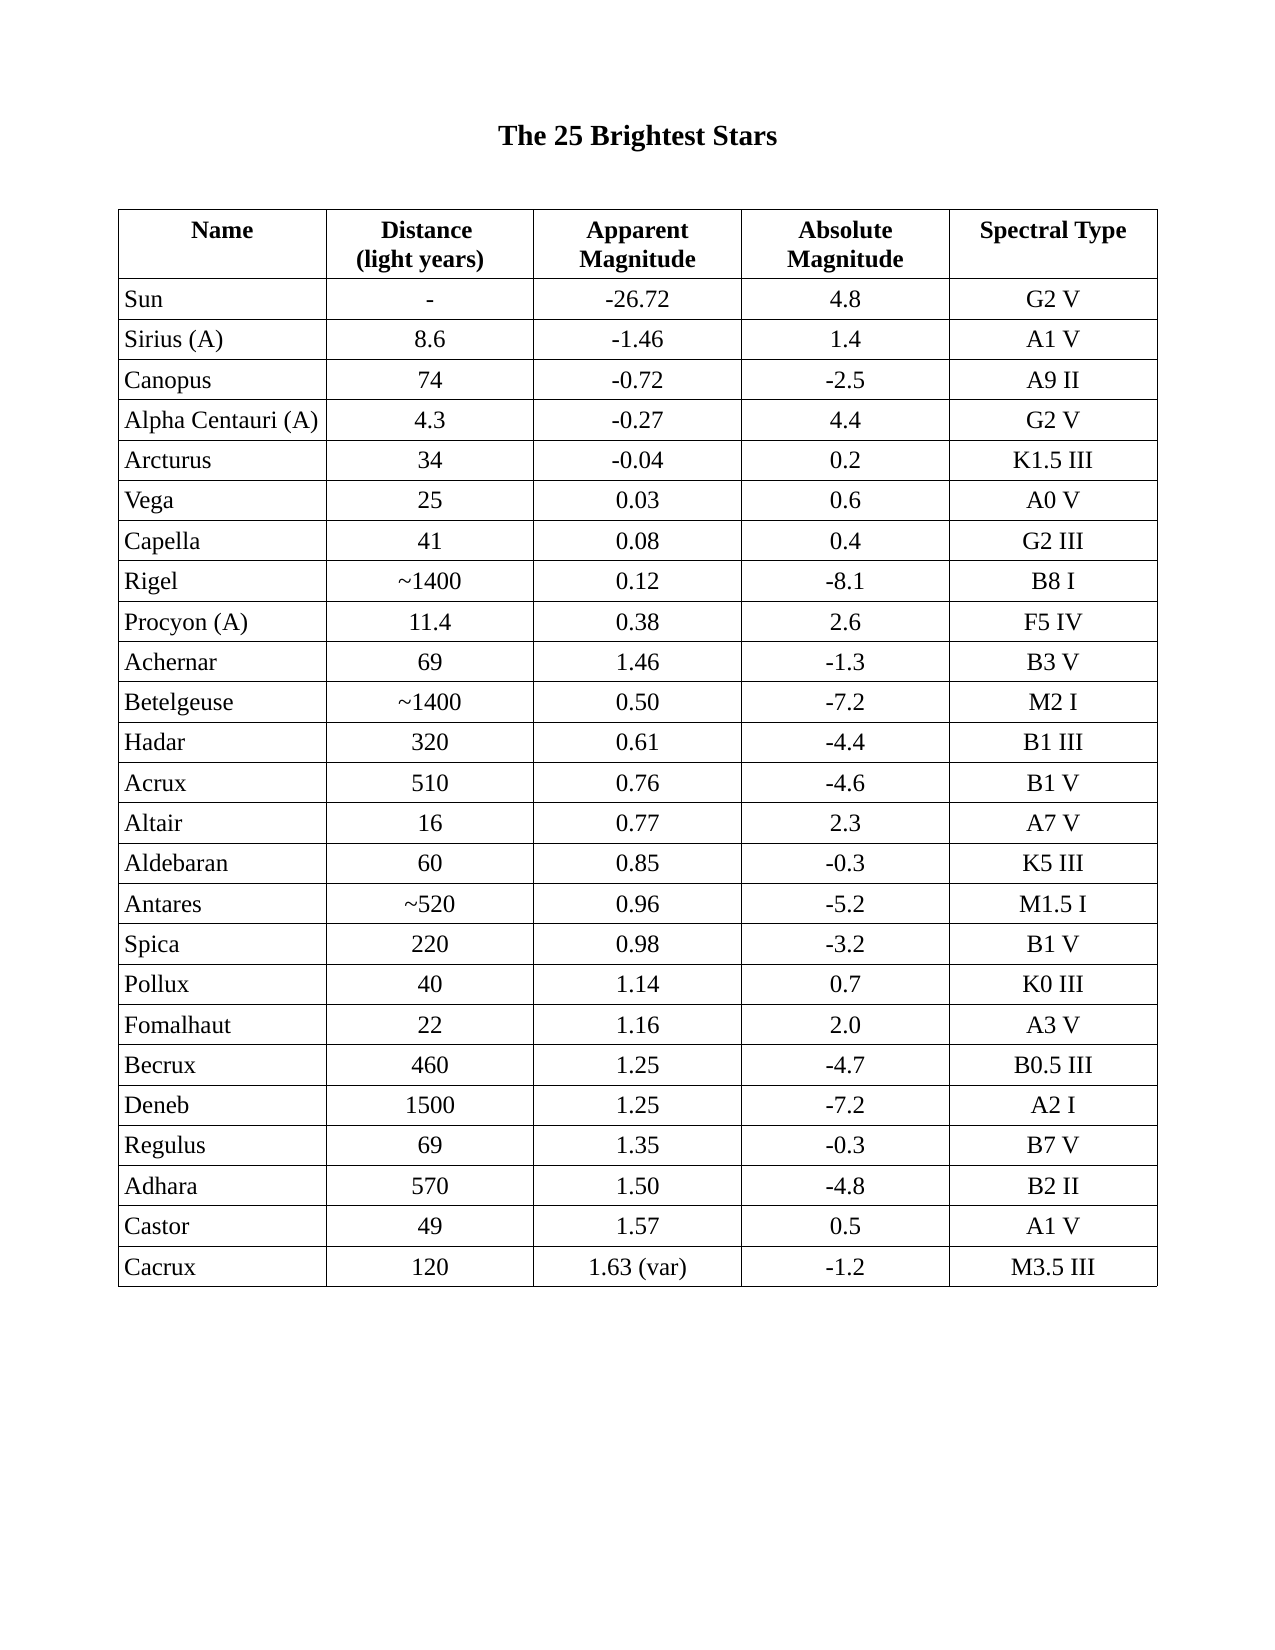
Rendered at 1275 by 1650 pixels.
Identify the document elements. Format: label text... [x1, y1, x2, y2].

table_cell A9 II [950, 360, 1157, 399]
table_cell M2 I [950, 682, 1157, 722]
table_cell Vega [119, 481, 326, 520]
table_cell 0.96 [534, 884, 741, 923]
table_cell ~1400 [327, 682, 533, 722]
table_cell A3 V [950, 1005, 1157, 1044]
table_header Absolute Magnitude [742, 210, 949, 278]
table_cell -7.2 [742, 1086, 949, 1125]
table_cell 0.77 [534, 803, 741, 843]
table_cell 0.12 [534, 561, 741, 601]
table_cell G2 V [950, 279, 1157, 318]
table_cell 0.2 [742, 441, 949, 480]
table_cell 11.4 [327, 602, 533, 641]
table_cell Castor [119, 1206, 326, 1246]
table_cell Capella [119, 521, 326, 560]
table_cell -3.2 [742, 924, 949, 963]
table_cell B1 V [950, 924, 1157, 963]
table_cell K5 III [950, 844, 1157, 883]
table_cell 41 [327, 521, 533, 560]
table_cell Acrux [119, 763, 326, 802]
table_cell Alpha Centauri (A) [119, 400, 326, 439]
table_header Distance (light years) [327, 210, 533, 278]
table_cell K0 III [950, 965, 1157, 1004]
table_cell 1.63 (var) [534, 1247, 741, 1286]
table_cell B1 III [950, 723, 1157, 762]
table_cell 570 [327, 1166, 533, 1205]
table_cell 69 [327, 1126, 533, 1165]
table_cell 2.6 [742, 602, 949, 641]
table_cell 220 [327, 924, 533, 963]
table_cell -4.8 [742, 1166, 949, 1205]
table_cell B0.5 III [950, 1045, 1157, 1084]
table_cell Deneb [119, 1086, 326, 1125]
table_cell -0.04 [534, 441, 741, 480]
table_cell 0.61 [534, 723, 741, 762]
table_cell 34 [327, 441, 533, 480]
table_cell 4.4 [742, 400, 949, 439]
table_cell 4.3 [327, 400, 533, 439]
table_cell 4.8 [742, 279, 949, 318]
table_cell 16 [327, 803, 533, 843]
table_cell 1.14 [534, 965, 741, 1004]
table_cell - [327, 279, 533, 318]
table_cell A1 V [950, 320, 1157, 359]
table_cell Sun [119, 279, 326, 318]
table_cell -5.2 [742, 884, 949, 923]
table_header Name [119, 210, 326, 278]
table_cell Becrux [119, 1045, 326, 1084]
table_cell 0.03 [534, 481, 741, 520]
table_cell -4.7 [742, 1045, 949, 1084]
table_cell Canopus [119, 360, 326, 399]
table_cell 0.50 [534, 682, 741, 722]
table_cell 1.50 [534, 1166, 741, 1205]
table_cell B1 V [950, 763, 1157, 802]
table_cell 1500 [327, 1086, 533, 1125]
table_cell 0.98 [534, 924, 741, 963]
table_cell Procyon (A) [119, 602, 326, 641]
table_cell 120 [327, 1247, 533, 1286]
table_cell 25 [327, 481, 533, 520]
table_cell -1.2 [742, 1247, 949, 1286]
table_cell 0.7 [742, 965, 949, 1004]
table_cell -0.3 [742, 844, 949, 883]
table_cell 49 [327, 1206, 533, 1246]
table_cell 1.57 [534, 1206, 741, 1246]
table_cell 0.38 [534, 602, 741, 641]
table_cell Betelgeuse [119, 682, 326, 722]
table_cell Hadar [119, 723, 326, 762]
table_cell 0.85 [534, 844, 741, 883]
table_cell Adhara [119, 1166, 326, 1205]
table_cell G2 III [950, 521, 1157, 560]
table_cell 0.5 [742, 1206, 949, 1246]
table_cell 1.25 [534, 1045, 741, 1084]
table_cell 510 [327, 763, 533, 802]
table_cell Cacrux [119, 1247, 326, 1286]
table_cell -1.46 [534, 320, 741, 359]
table_cell Fomalhaut [119, 1005, 326, 1044]
table_cell B8 I [950, 561, 1157, 601]
table_header Apparent Magnitude [534, 210, 741, 278]
table_cell Sirius (A) [119, 320, 326, 359]
table_header Spectral Type [950, 210, 1157, 278]
table_cell 1.16 [534, 1005, 741, 1044]
table_cell -4.6 [742, 763, 949, 802]
table_cell 1.35 [534, 1126, 741, 1165]
table_cell 60 [327, 844, 533, 883]
table_cell -26.72 [534, 279, 741, 318]
table_cell -8.1 [742, 561, 949, 601]
table_cell Altair [119, 803, 326, 843]
table_cell -0.72 [534, 360, 741, 399]
table_cell -2.5 [742, 360, 949, 399]
table_cell B3 V [950, 642, 1157, 681]
table_cell 69 [327, 642, 533, 681]
table_cell A1 V [950, 1206, 1157, 1246]
table_cell Aldebaran [119, 844, 326, 883]
table_cell 40 [327, 965, 533, 1004]
table_cell -0.27 [534, 400, 741, 439]
table_cell Pollux [119, 965, 326, 1004]
table_cell 0.76 [534, 763, 741, 802]
table_cell Rigel [119, 561, 326, 601]
table_cell 320 [327, 723, 533, 762]
table_cell F5 IV [950, 602, 1157, 641]
table_cell M3.5 III [950, 1247, 1157, 1286]
table_cell 0.08 [534, 521, 741, 560]
table_cell Spica [119, 924, 326, 963]
table_cell Achernar [119, 642, 326, 681]
table_cell K1.5 III [950, 441, 1157, 480]
table_cell 0.6 [742, 481, 949, 520]
table_cell -0.3 [742, 1126, 949, 1165]
table_cell 0.4 [742, 521, 949, 560]
table_cell -4.4 [742, 723, 949, 762]
table_cell -1.3 [742, 642, 949, 681]
table_cell 2.0 [742, 1005, 949, 1044]
table_cell 1.4 [742, 320, 949, 359]
table_cell Antares [119, 884, 326, 923]
table_cell B2 II [950, 1166, 1157, 1205]
table_cell 460 [327, 1045, 533, 1084]
table_cell A2 I [950, 1086, 1157, 1125]
table_cell -7.2 [742, 682, 949, 722]
table_cell 2.3 [742, 803, 949, 843]
table_cell Regulus [119, 1126, 326, 1165]
table_cell A7 V [950, 803, 1157, 843]
table_cell B7 V [950, 1126, 1157, 1165]
table_cell 22 [327, 1005, 533, 1044]
table_cell ~520 [327, 884, 533, 923]
table_cell M1.5 I [950, 884, 1157, 923]
text The 25 Brightest Stars [118, 118, 1157, 152]
table_cell ~1400 [327, 561, 533, 601]
table_cell 1.46 [534, 642, 741, 681]
table_cell 1.25 [534, 1086, 741, 1125]
table_cell Arcturus [119, 441, 326, 480]
table_cell 74 [327, 360, 533, 399]
table_cell A0 V [950, 481, 1157, 520]
table_cell G2 V [950, 400, 1157, 439]
table_cell 8.6 [327, 320, 533, 359]
